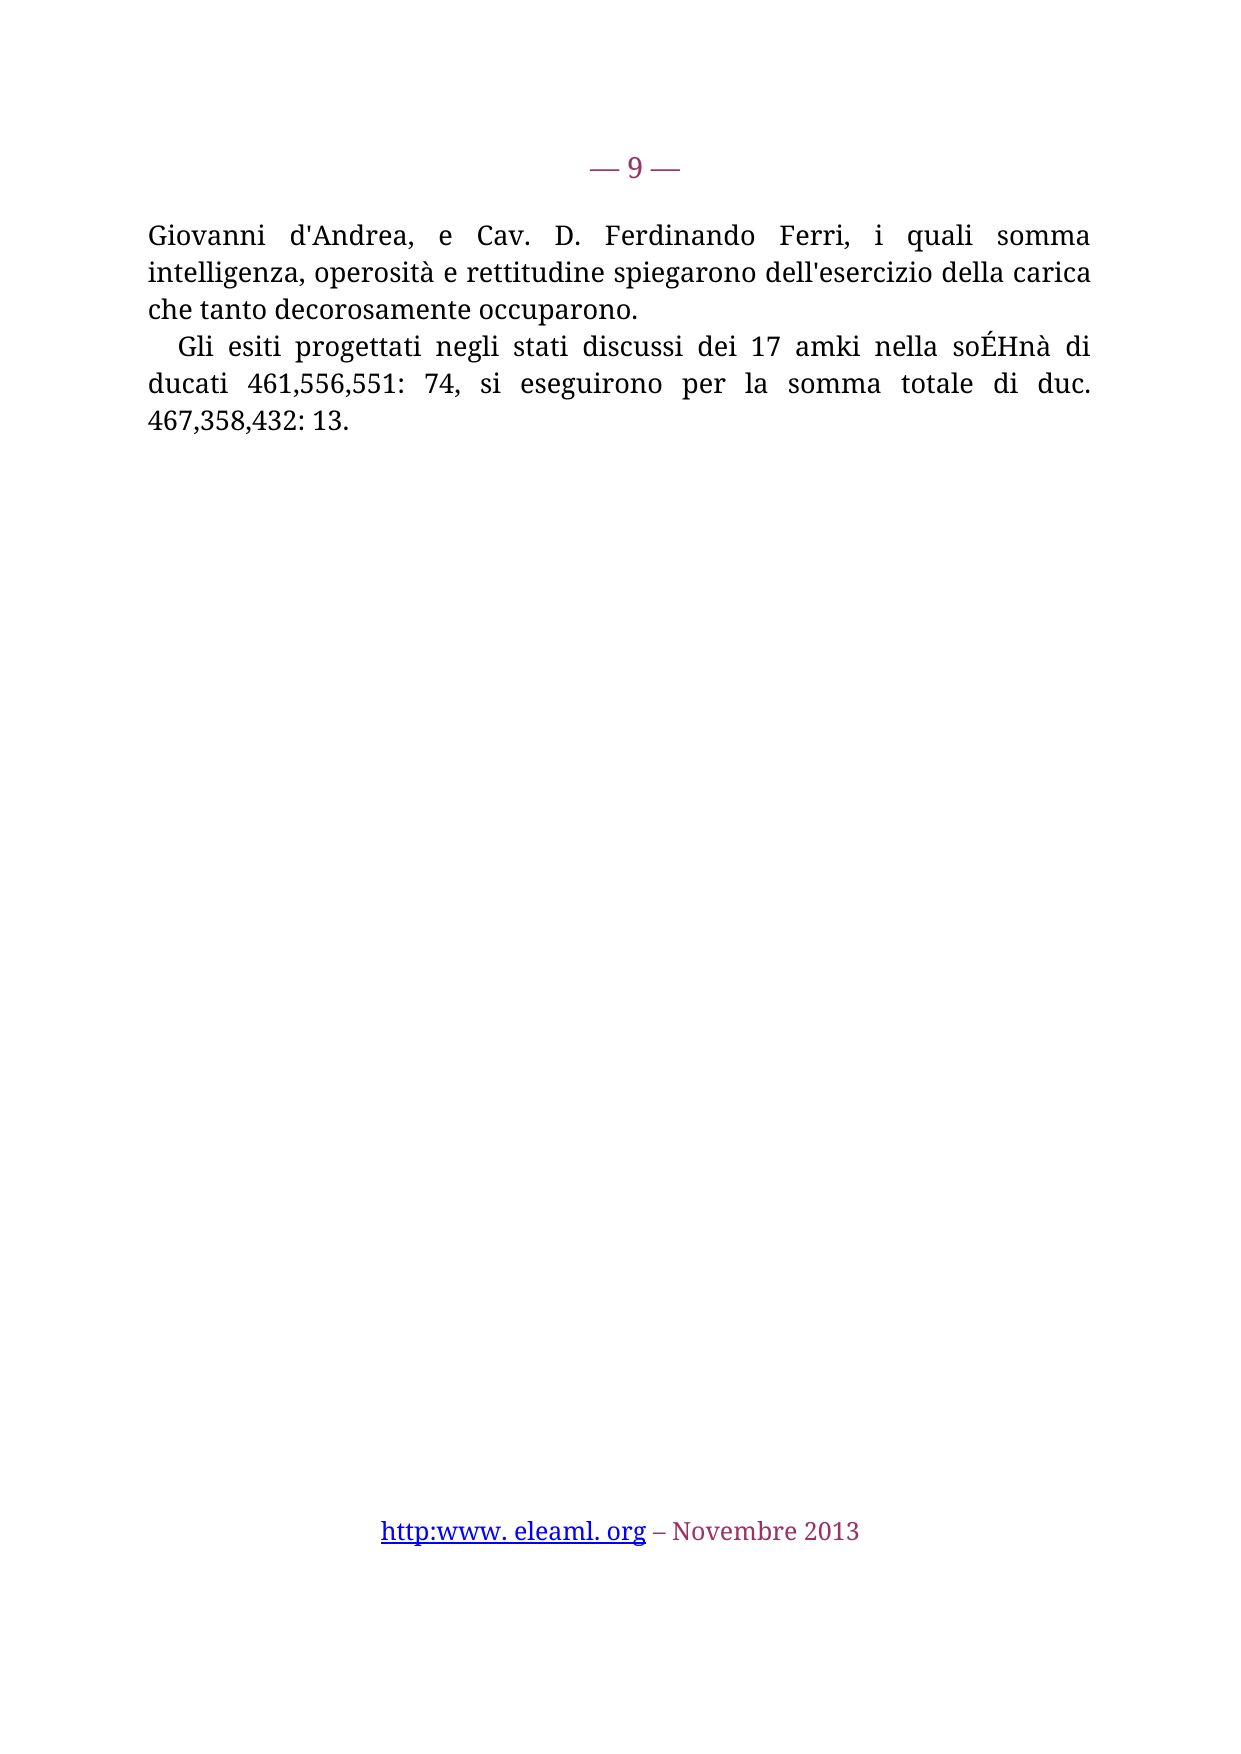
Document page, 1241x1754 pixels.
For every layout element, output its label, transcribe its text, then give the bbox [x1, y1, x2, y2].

text Giovanni d'Andrea, e Cav. D. Ferdinando Ferri, i quali somma intelligenza, operosità e rettitudine spiegarono dell'esercizio della carica che tanto decorosamente occuparono. [148, 217, 1093, 327]
text Gli esiti progettati negli stati discussi dei 17 amki nella soÉHnà di ducati 461,556,551: 74, si eseguirono per la somma totale di duc. 467,358,432: 13. [148, 327, 1093, 438]
